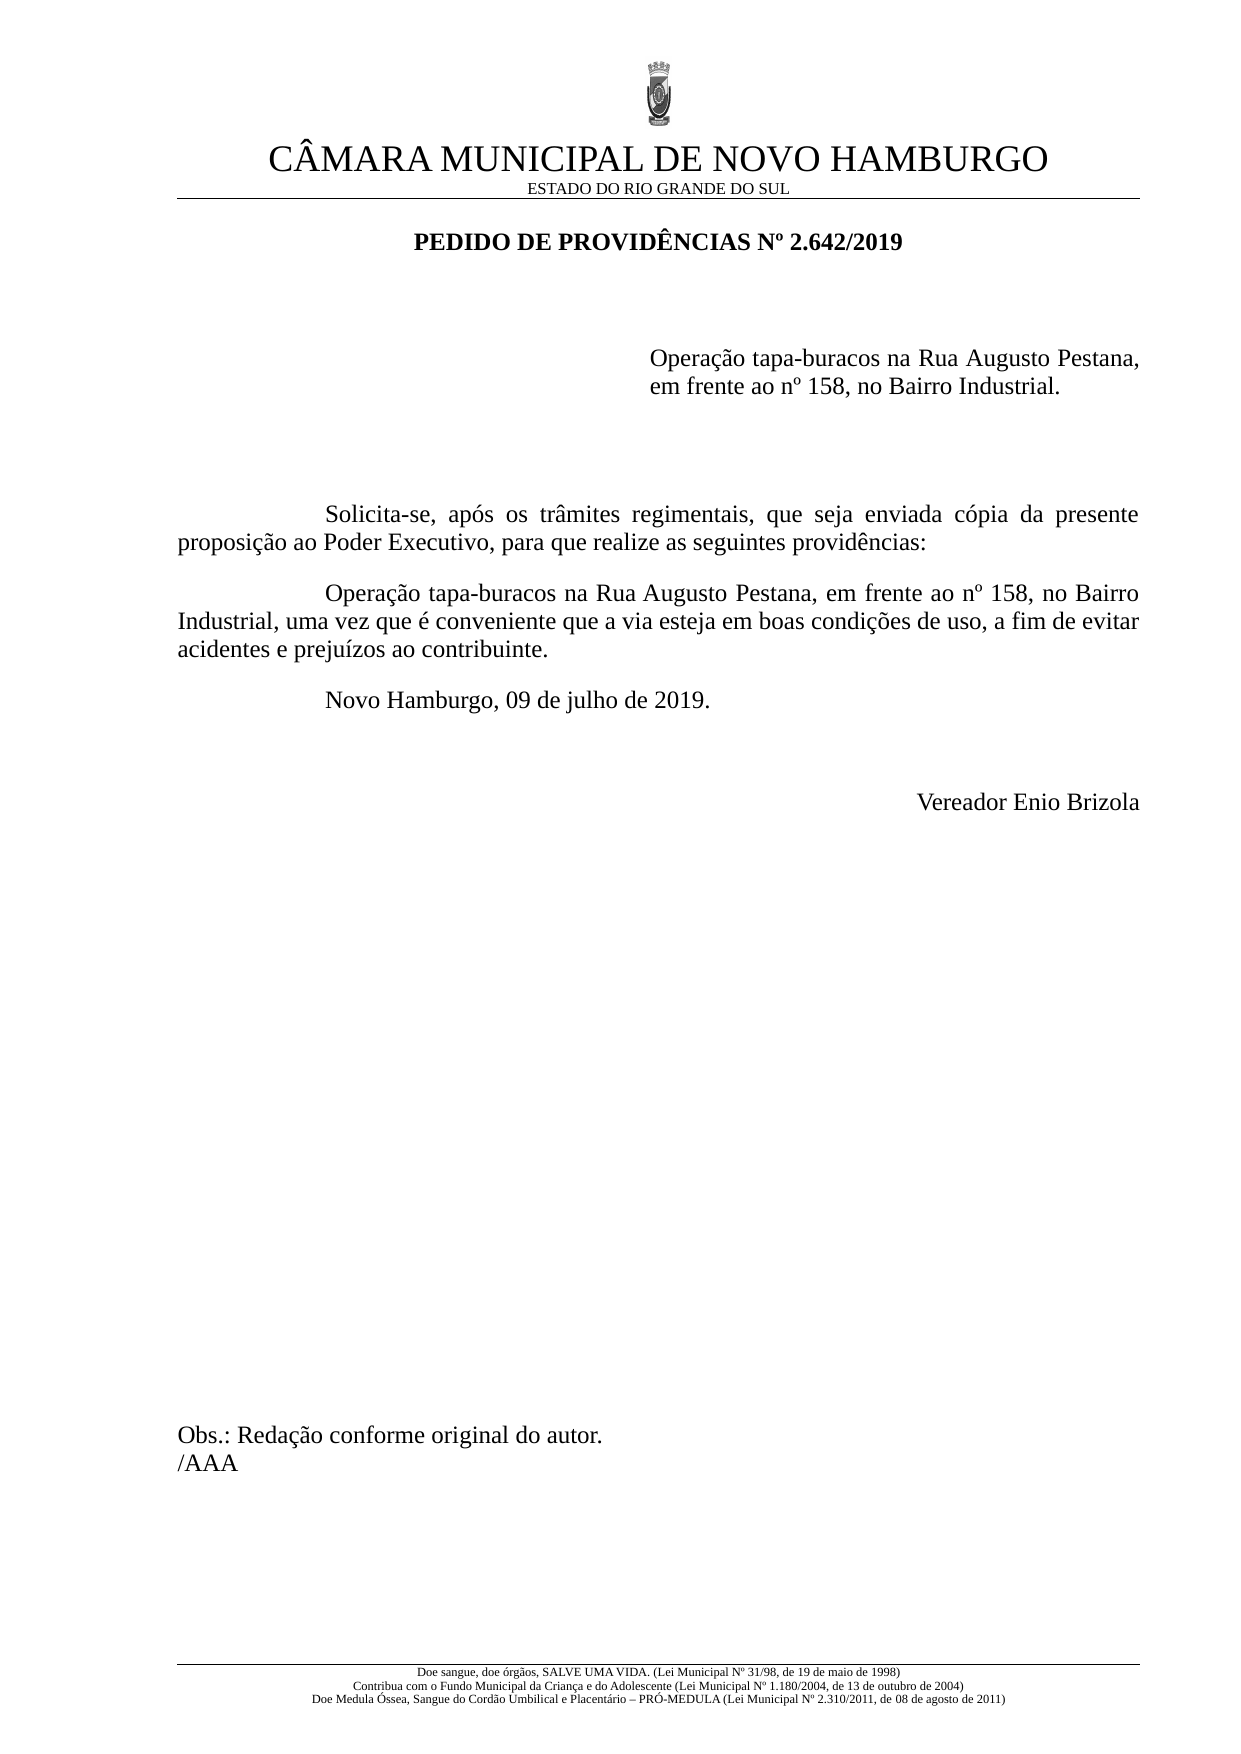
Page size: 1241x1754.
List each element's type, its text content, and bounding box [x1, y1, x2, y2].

text Novo Hamburgo, 09 de julho de 2019. [177, 686, 1140, 714]
text /AAA [177, 1449, 1140, 1477]
text Solicita-se, após os trâmites regimentais, que seja enviada cópia da presente proposição ao Poder Executivo, para que realize as seguintes providências: [177, 500, 1140, 556]
text Operação tapa-buracos na Rua Augusto Pestana, em frente ao nº 158, no Bairro Industrial. [649, 344, 1140, 400]
text PEDIDO DE PROVIDÊNCIAS Nº 2.642/2019 [177, 228, 1140, 256]
text Obs.: Redação conforme original do autor. [177, 1422, 1140, 1449]
text Vereador Enio Brizola [177, 788, 1140, 816]
text Operação tapa-buracos na Rua Augusto Pestana, em frente ao nº 158, no Bairro Industrial, uma vez que é conveniente que a via esteja em boas condições de uso, a fim de evitar acidentes e prejuízos ao contribuinte. [177, 579, 1140, 662]
